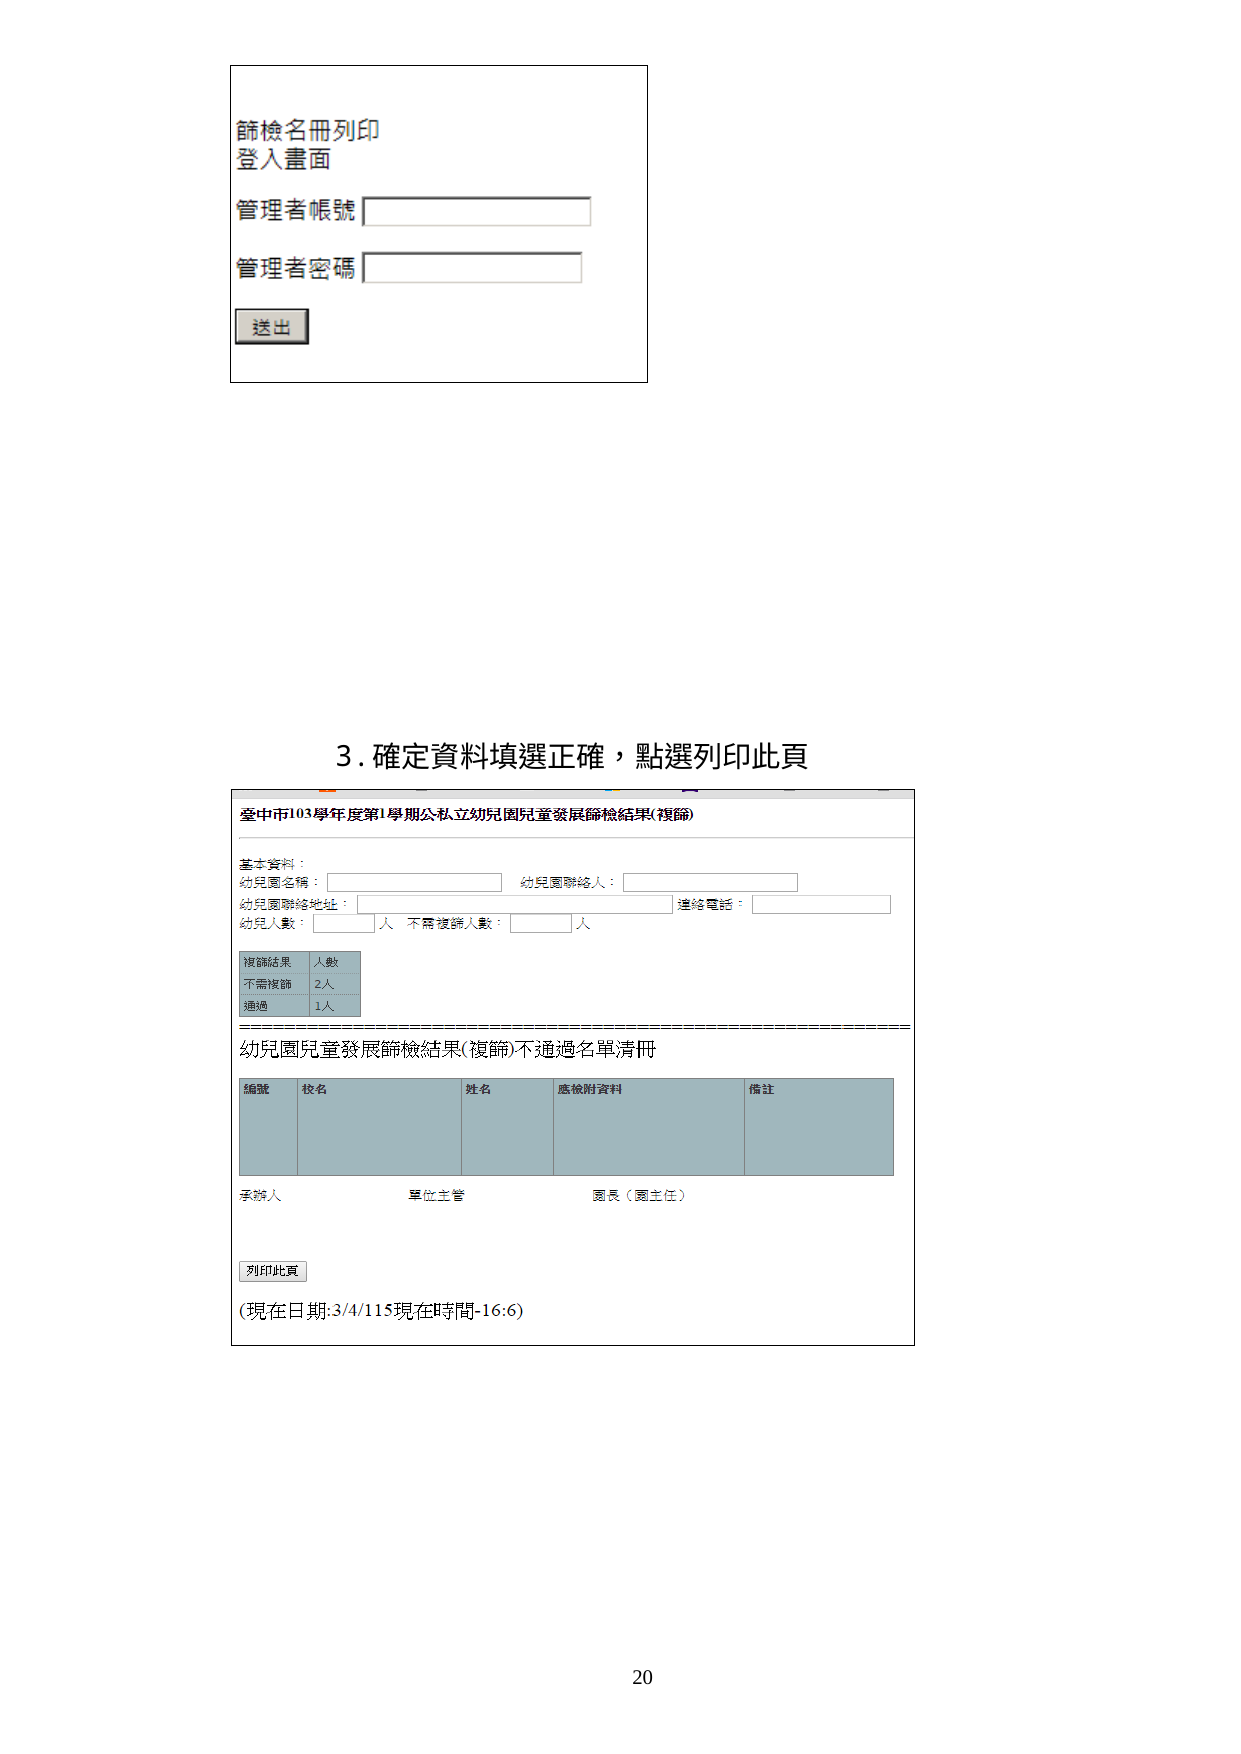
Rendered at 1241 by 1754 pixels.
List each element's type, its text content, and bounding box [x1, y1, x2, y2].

list 確定資料填選正確，點選列印此頁 [335, 713, 1167, 776]
